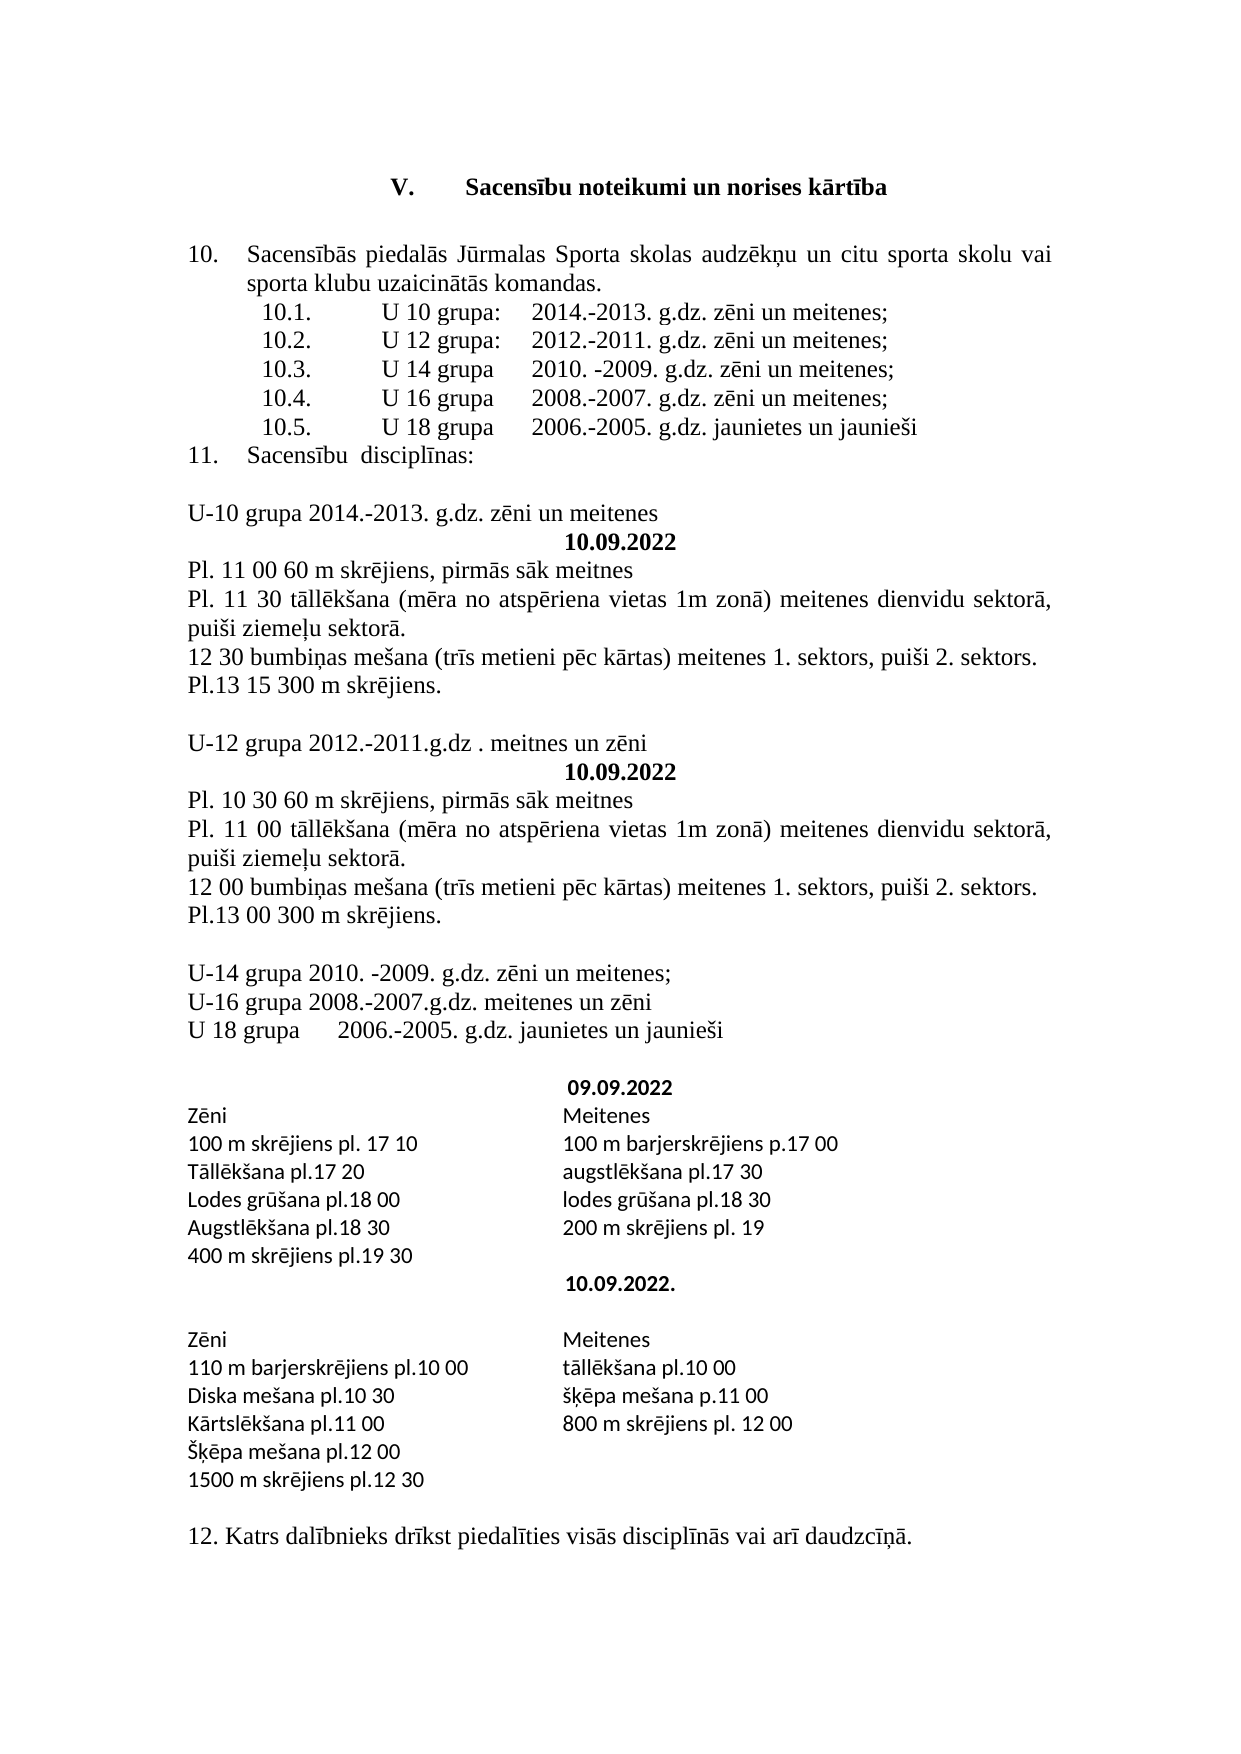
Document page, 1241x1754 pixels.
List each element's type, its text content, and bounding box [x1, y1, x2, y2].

list Katrs dalībnieks drīkst piedalīties visās disciplīnās vai arī daudzcīņā. [187, 1521, 1053, 1550]
list Sacensību noteikumi un norises kārtība [225, 172, 1053, 201]
list U 18 grupa 2006.-2005. g.dz. jaunietes un jaunieši [261, 412, 1053, 440]
list U 10 grupa: 2014.-2013. g.dz. zēni un meitenes; [261, 297, 1053, 325]
text 110 m barjerskrējiens pl.10 00 tāllēkšana pl.10 00 [187, 1353, 1053, 1381]
text 10.09.2022 [187, 757, 1053, 785]
list Sacensību disciplīnas: [187, 440, 1053, 469]
text 12 30 bumbiņas mešana (trīs metieni pēc kārtas) meitenes 1. sektors, puiši 2. sektors. [187, 642, 1053, 670]
text U-10 grupa 2014.-2013. g.dz. zēni un meitenes [187, 498, 1053, 527]
text 400 m skrējiens pl.19 30 [187, 1241, 1053, 1269]
text Pl.13 15 300 m skrējiens. [187, 670, 1053, 699]
text Pl. 10 30 60 m skrējiens, pirmās sāk meitnes [187, 785, 1053, 814]
list Sacensībās piedalās Jūrmalas Sporta skolas audzēkņu un citu sporta skolu vai sporta klubu uzaicinātās komandas. [187, 239, 1053, 297]
text 1500 m skrējiens pl.12 30 [187, 1465, 1053, 1493]
text 12 00 bumbiņas mešana (trīs metieni pēc kārtas) meitenes 1. sektors, puiši 2. sektors. [187, 872, 1053, 900]
list U 14 grupa 2010. -2009. g.dz. zēni un meitenes; [261, 354, 1053, 383]
text Lodes grūšana pl.18 00 lodes grūšana pl.18 30 [187, 1185, 1053, 1213]
text U 18 grupa 2006.-2005. g.dz. jaunietes un jaunieši [187, 1015, 1053, 1044]
text 10.09.2022. [187, 1269, 1053, 1297]
text U-14 grupa 2010. -2009. g.dz. zēni un meitenes; [187, 958, 1053, 987]
text Augstlēkšana pl.18 30 200 m skrējiens pl. 19 [187, 1213, 1053, 1241]
text U-12 grupa 2012.-2011.g.dz . meitnes un zēni [187, 728, 1053, 757]
text U-16 grupa 2008.-2007.g.dz. meitenes un zēni [187, 987, 1053, 1015]
text 100 m skrējiens pl. 17 10 100 m barjerskrējiens p.17 00 [187, 1129, 1053, 1157]
text Pl. 11 00 60 m skrējiens, pirmās sāk meitnes [187, 555, 1053, 584]
text Diska mešana pl.10 30 šķēpa mešana p.11 00 [187, 1381, 1053, 1409]
text Pl. 11 30 tāllēkšana (mēra no atspēriena vietas 1m zonā) meitenes dienvidu sektorā, puiši ziemeļu sektorā. [187, 584, 1053, 642]
list U 12 grupa: 2012.-2011. g.dz. zēni un meitenes; [261, 325, 1053, 354]
text Šķēpa mešana pl.12 00 [187, 1437, 1053, 1465]
text Kārtslēkšana pl.11 00 800 m skrējiens pl. 12 00 [187, 1409, 1053, 1437]
text Pl. 11 00 tāllēkšana (mēra no atspēriena vietas 1m zonā) meitenes dienvidu sektorā, puiši ziemeļu sektorā. [187, 814, 1053, 872]
text 09.09.2022 [187, 1073, 1053, 1101]
text Zēni Meitenes [187, 1325, 1053, 1353]
text Tāllēkšana pl.17 20 augstlēkšana pl.17 30 [187, 1157, 1053, 1185]
text 10.09.2022 [187, 527, 1053, 555]
text Pl.13 00 300 m skrējiens. [187, 900, 1053, 929]
text Zēni Meitenes [187, 1101, 1053, 1129]
list U 16 grupa 2008.-2007. g.dz. zēni un meitenes; [261, 383, 1053, 412]
